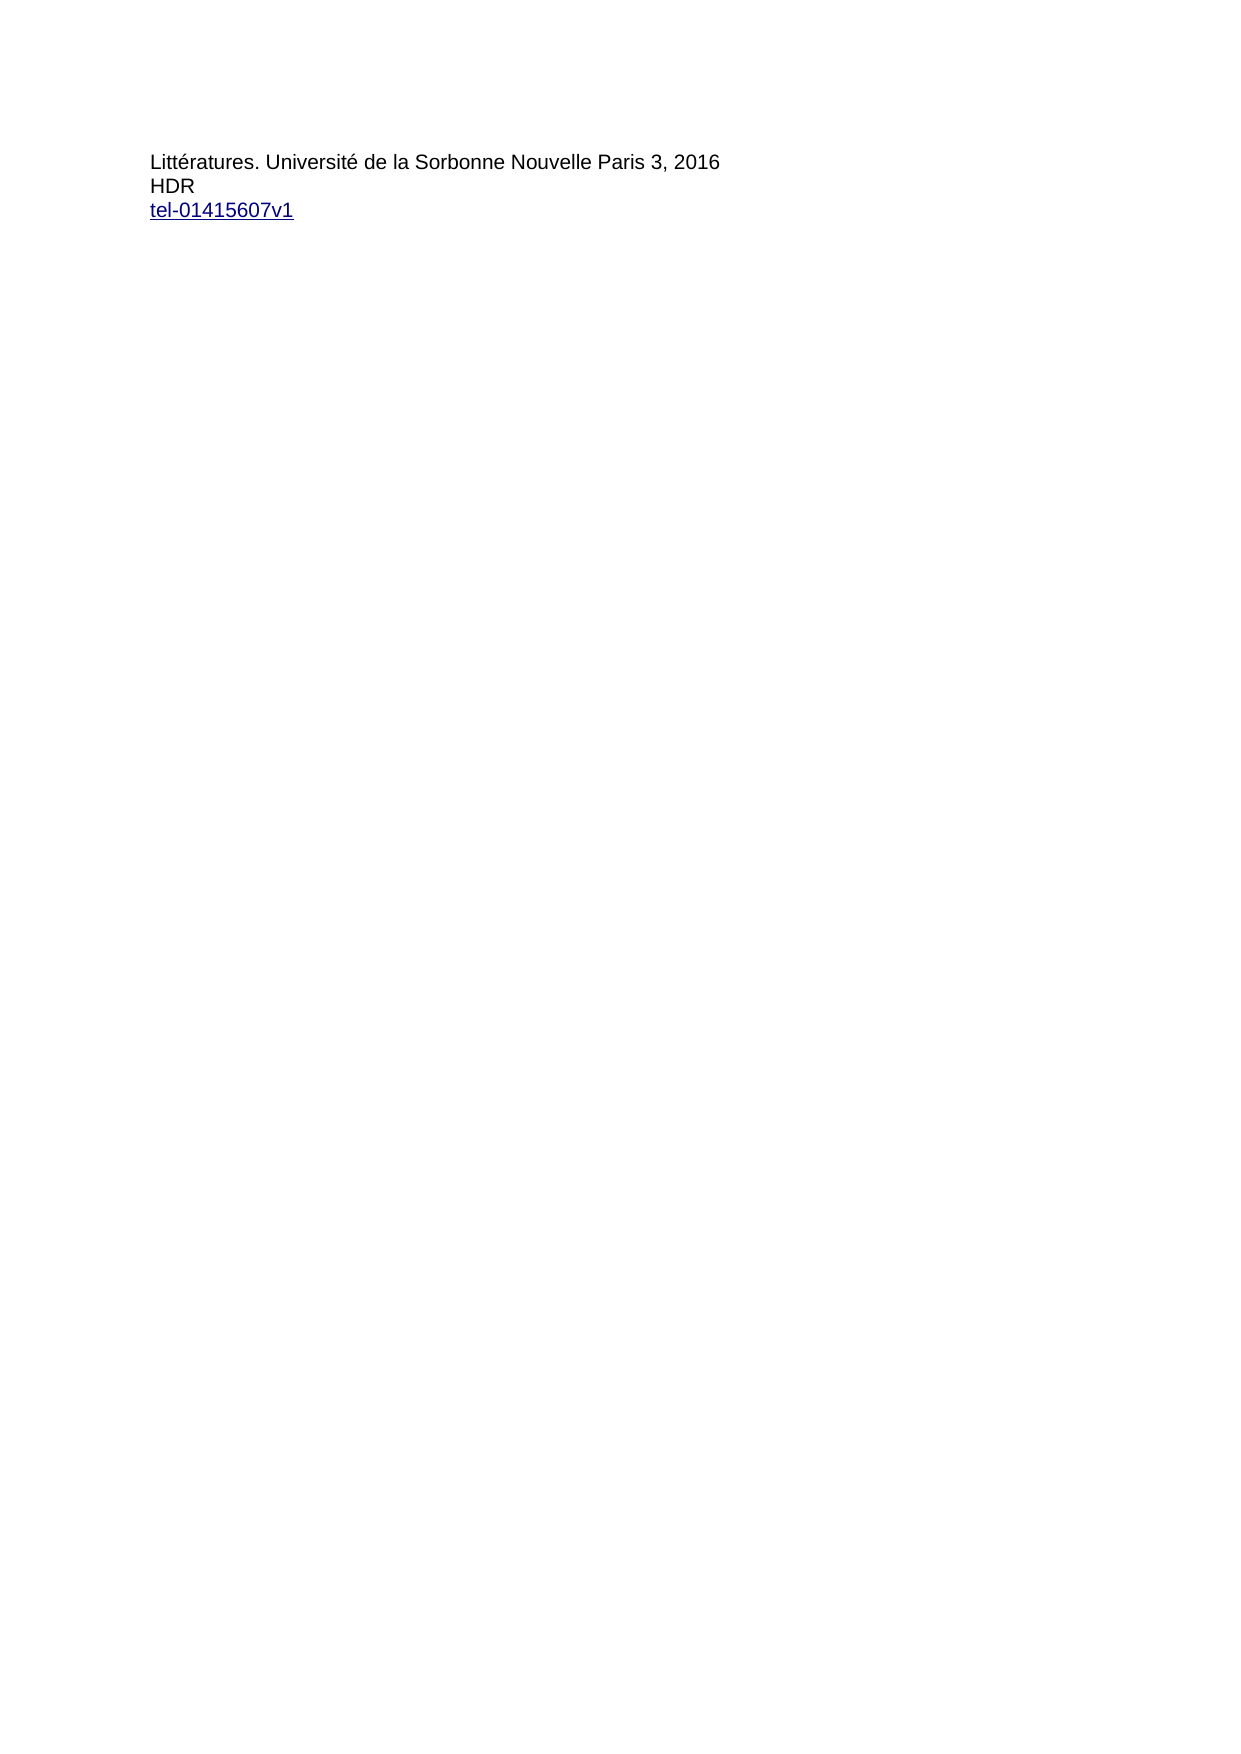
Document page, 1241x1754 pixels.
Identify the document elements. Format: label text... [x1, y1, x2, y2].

table_header Littératures. Université de la Sorbonne Nouvelle Paris 3, 2016 HDR tel-01415607v1 [150, 150, 1090, 222]
